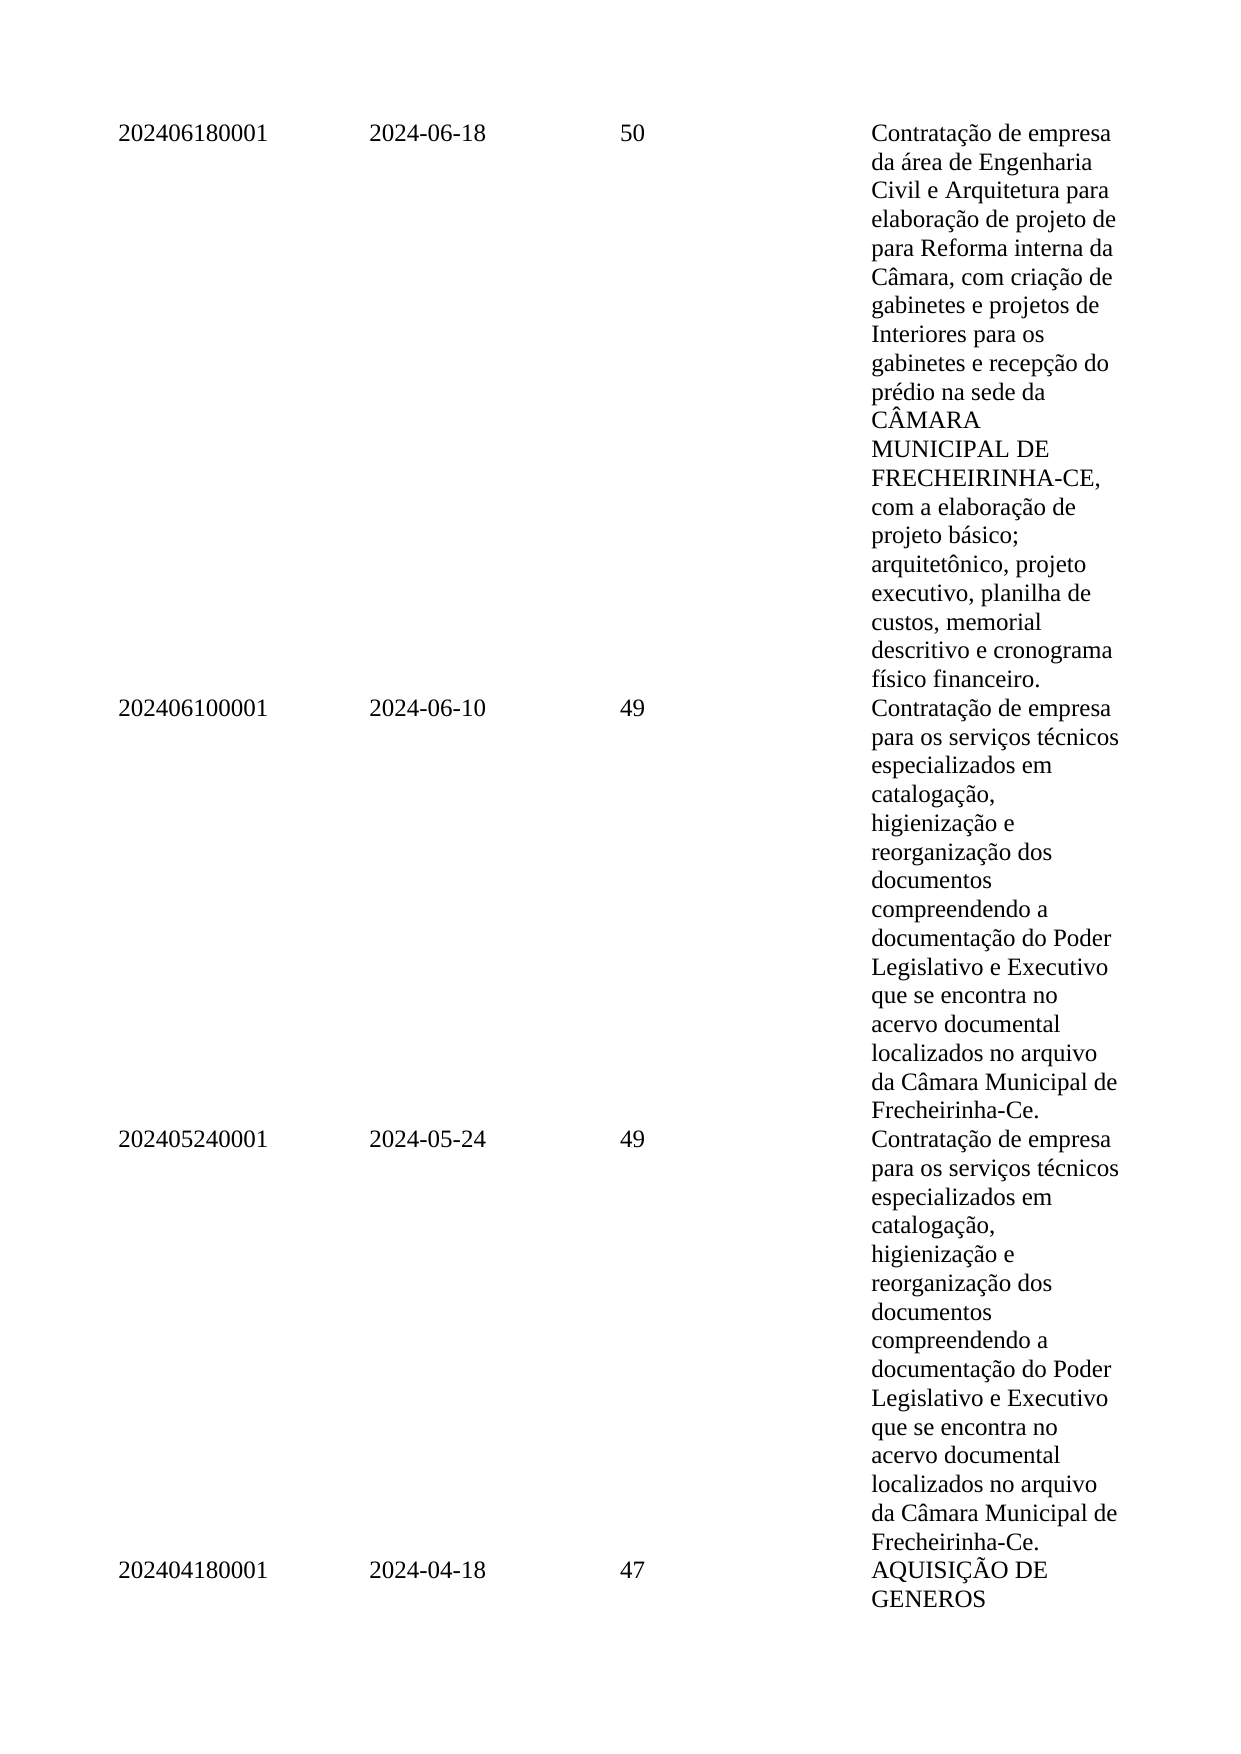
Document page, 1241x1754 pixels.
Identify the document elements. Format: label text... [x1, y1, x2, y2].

table_cell 202404180001 [118, 1556, 369, 1613]
table_cell 202406100001 [118, 693, 369, 1124]
table_cell 2024-06-18 [369, 118, 620, 693]
table_cell 202406180001 [118, 118, 369, 693]
table_cell 2024-05-24 [369, 1124, 620, 1556]
table_cell Contratação de empresa para os serviços técnicos especializados em catalogação, higienização e reorganização dos documentos compreendendo a documentação do Poder Legislativo e Executivo que se encontra no acervo documental localizados no arquivo da Câmara Municipal de Frecheirinha-Ce. [871, 1124, 1122, 1556]
table_cell Contratação de empresa para os serviços técnicos especializados em catalogação, higienização e reorganização dos documentos compreendendo a documentação do Poder Legislativo e Executivo que se encontra no acervo documental localizados no arquivo da Câmara Municipal de Frecheirinha-Ce. [871, 693, 1122, 1124]
table_cell 47 [620, 1556, 871, 1613]
table_cell AQUISIÇÃO DE GENEROS [871, 1556, 1122, 1613]
table_cell 49 [620, 1124, 871, 1556]
table_cell Contratação de empresa da área de Engenharia Civil e Arquitetura para elaboração de projeto de para Reforma interna da Câmara, com criação de gabinetes e projetos de Interiores para os gabinetes e recepção do prédio na sede da CÂMARA MUNICIPAL DE FRECHEIRINHA-CE, com a elaboração de projeto básico; arquitetônico, projeto executivo, planilha de custos, memorial descritivo e cronograma físico financeiro. [871, 118, 1122, 693]
table_cell 202405240001 [118, 1124, 369, 1556]
table_cell 50 [620, 118, 871, 693]
table_cell 2024-06-10 [369, 693, 620, 1124]
table_cell 2024-04-18 [369, 1556, 620, 1613]
table_cell 49 [620, 693, 871, 1124]
